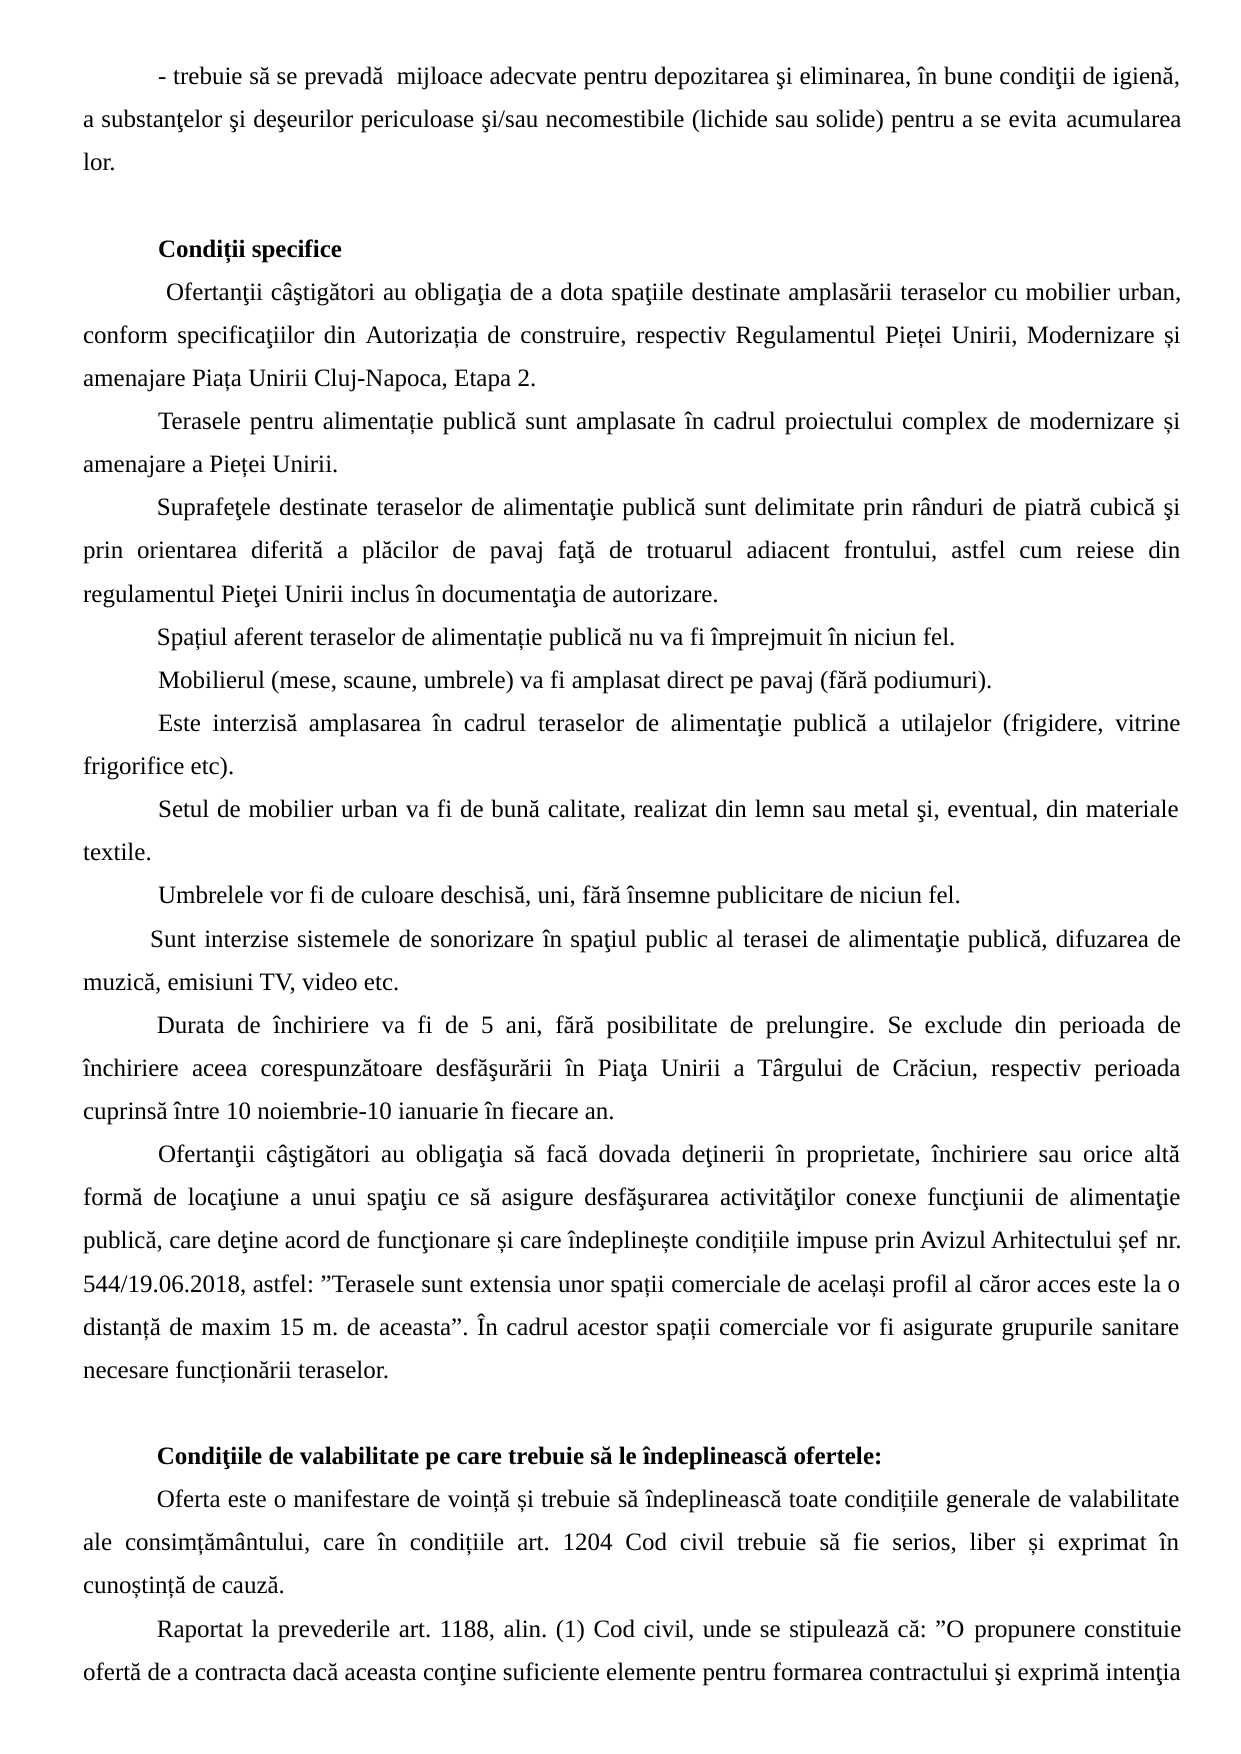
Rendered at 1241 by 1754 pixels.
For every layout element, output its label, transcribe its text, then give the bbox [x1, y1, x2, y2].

text Mobilierul (mese, scaune, umbrele) va fi amplasat direct pe pavaj (fără podiumuri). [83, 665, 1181, 694]
text Sunt interzise sistemele de sonorizare în spaţiul public al terasei de alimentaţie publică, difuzarea de muzică, emisiuni TV, video etc. [83, 924, 1181, 996]
text Terasele pentru alimentație publică sunt amplasate în cadrul proiectului complex de modernizare și amenajare a Pieței Unirii. [83, 406, 1181, 478]
text Este interzisă amplasarea în cadrul teraselor de alimentaţie publică a utilajelor (frigidere, vitrine frigorifice etc). [83, 708, 1181, 780]
text Ofertanţii câştigători au obligaţia de a dota spaţiile destinate amplasării teraselor cu mobilier urban, conform specificaţiilor din Autorizația de construire, respectiv Regulamentul Pieței Unirii, Modernizare și amenajare Piața Unirii Cluj-Napoca, Etapa 2. [83, 277, 1181, 392]
text Condiţiile de valabilitate pe care trebuie să le îndeplinească ofertele: [83, 1441, 1181, 1470]
text Umbrelele vor fi de culoare deschisă, uni, fără însemne publicitare de niciun fel. [83, 881, 1181, 909]
text Condiții specifice [83, 234, 1181, 262]
text Spațiul aferent teraselor de alimentație publică nu va fi împrejmuit în niciun fel. [83, 622, 1181, 651]
text Setul de mobilier urban va fi de bună calitate, realizat din lemn sau metal şi, eventual, din materiale textile. [83, 794, 1181, 866]
text Raportat la prevederile art. 1188, alin. (1) Cod civil, unde se stipulează că: ”O propunere constituie ofertă de a contracta dacă aceasta conţine suficiente elemente pentru formarea contractului şi exprimă intenţia [83, 1614, 1181, 1686]
text Oferta este o manifestare de voință și trebuie să îndeplinească toate condițiile generale de valabilitate ale consimțământului, care în condițiile art. 1204 Cod civil trebuie să fie serios, liber și exprimat în cunoștință de cauză. [83, 1484, 1181, 1599]
text Durata de închiriere va fi de 5 ani, fără posibilitate de prelungire. Se exclude din perioada de închiriere aceea corespunzătoare desfăşurării în Piaţa Unirii a Târgului de Crăciun, respectiv perioada cuprinsă între 10 noiembrie-10 ianuarie în fiecare an. [83, 1010, 1181, 1125]
text Suprafeţele destinate teraselor de alimentaţie publică sunt delimitate prin rânduri de piatră cubică şi prin orientarea diferită a plăcilor de pavaj faţă de trotuarul adiacent frontului, astfel cum reiese din regulamentul Pieţei Unirii inclus în documentaţia de autorizare. [83, 492, 1181, 607]
text Ofertanţii câştigători au obligaţia să facă dovada deţinerii în proprietate, închiriere sau orice altă formă de locaţiune a unui spaţiu ce să asigure desfăşurarea activităţilor conexe funcţiunii de alimentaţie publică, care deţine acord de funcţionare și care îndeplinește condițiile impuse prin Avizul Arhitectului șef nr. 544/19.06.2018, astfel: ”Terasele sunt extensia unor spații comerciale de același profil al căror acces este la o distanță de maxim 15 m. de aceasta”. În cadrul acestor spații comerciale vor fi asigurate grupurile sanitare necesare funcționării teraselor. [83, 1139, 1181, 1384]
text - trebuie să se prevadă mijloace adecvate pentru depozitarea şi eliminarea, în bune condiţii de igienă, a substanţelor şi deşeurilor periculoase şi/sau necomestibile (lichide sau solide) pentru a se evita acumularea lor. [83, 61, 1181, 176]
